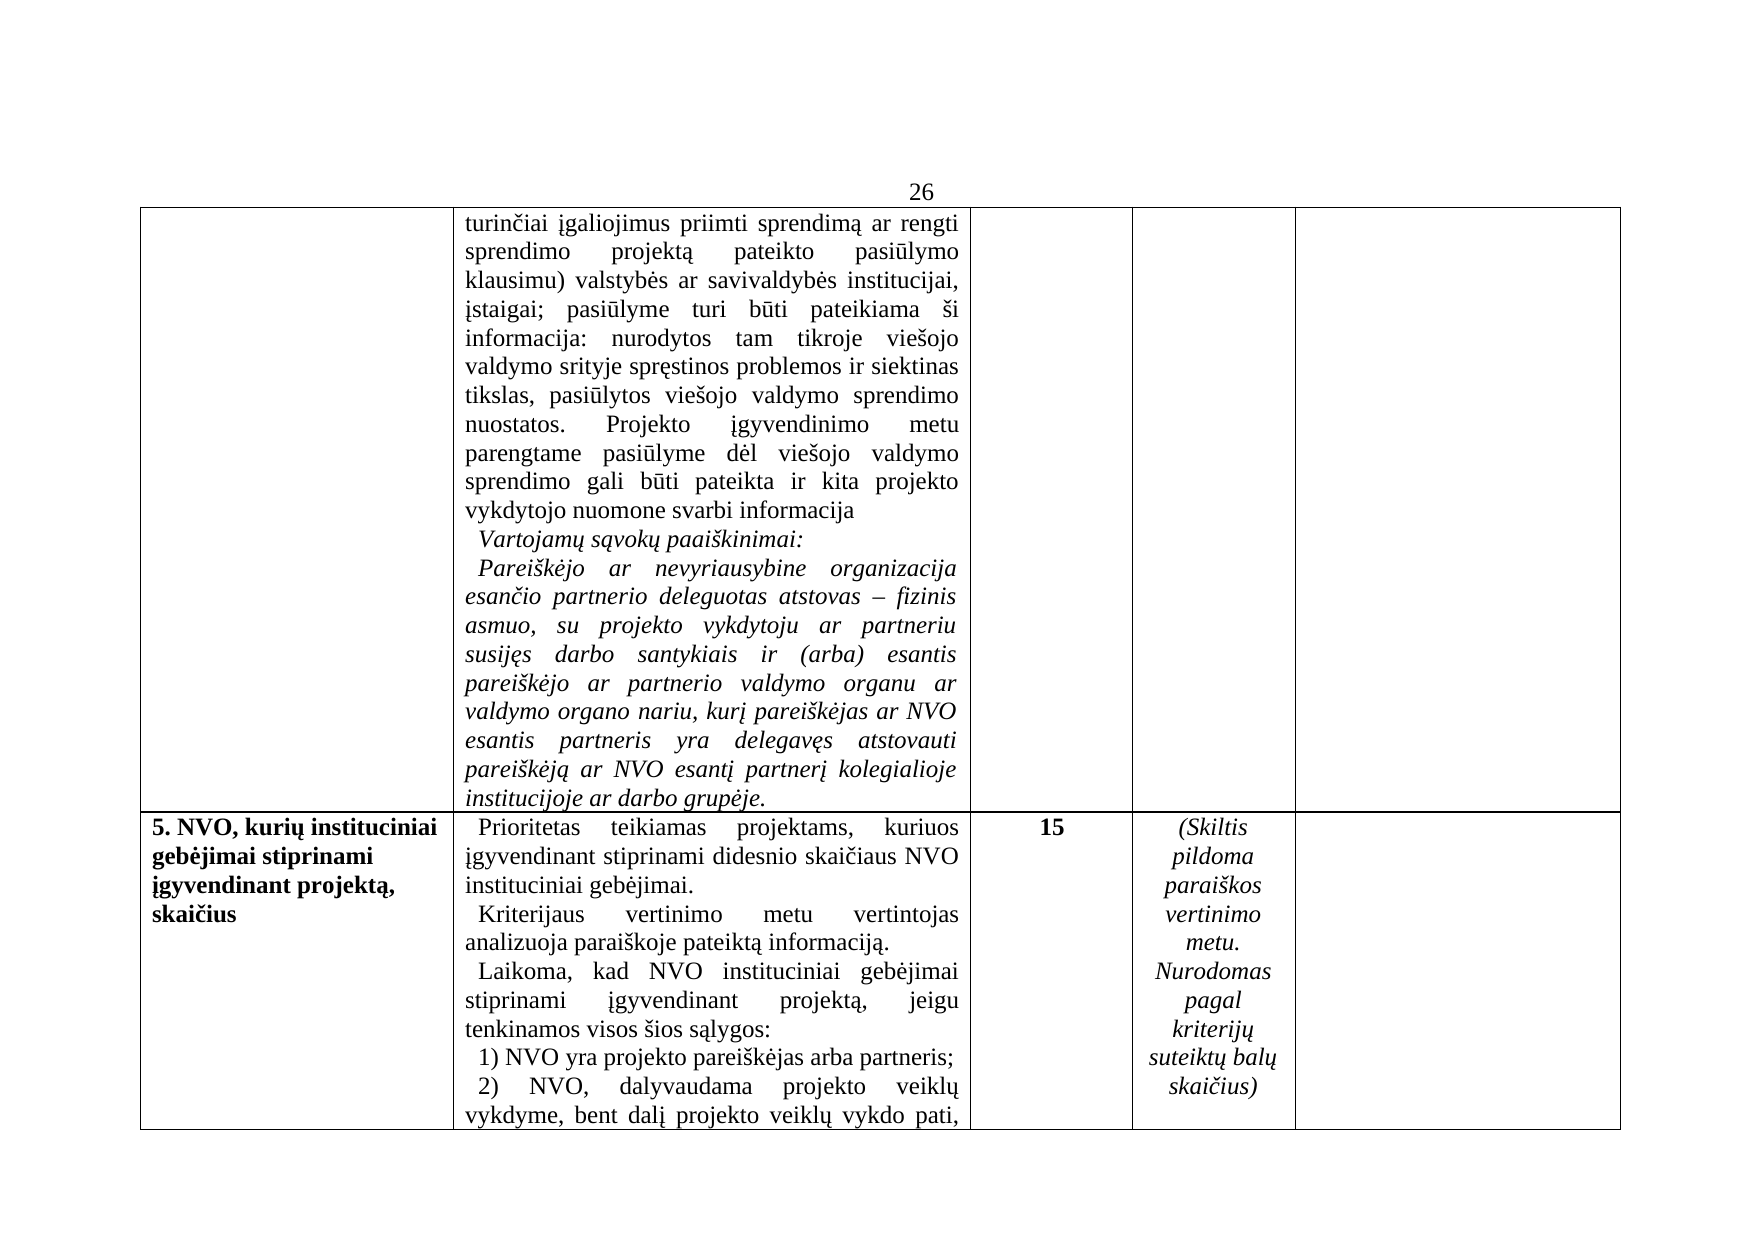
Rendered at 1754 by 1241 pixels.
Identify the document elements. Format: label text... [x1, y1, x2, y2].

table_cell turinčiai įgaliojimus priimti sprendimą ar rengti sprendimo projektą pateikto pasiūlymo klausimu) valstybės ar savivaldybės institucijai, įstaigai; pasiūlyme turi būti pateikiama ši informacija: nurodytos tam tikroje viešojo valdymo srityje spręstinos problemos ir siektinas tikslas, pasiūlytos viešojo valdymo sprendimo nuostatos. Projekto įgyvendinimo metu parengtame pasiūlyme dėl viešojo valdymo sprendimo gali būti pateikta ir kita projekto vykdytojo nuomone svarbi informacija Vartojamų sąvokų paaiškinimai: Pareiškėjo ar nevyriausybine organizacija esančio partnerio deleguotas atstovas – fizinis asmuo, su projekto vykdytoju ar partneriu susijęs darbo santykiais ir (arba) esantis pareiškėjo ar partnerio valdymo organu ar valdymo organo nariu, kurį pareiškėjas ar NVO esantis partneris yra delegavęs atstovauti pareiškėją ar NVO esantį partnerį kolegialioje institucijoje ar darbo grupėje. [454, 208, 970, 811]
table_cell (Skiltis pildoma paraiškos vertinimo metu. Nurodomas pagal kriterijų suteiktų balų skaičius) [1133, 813, 1295, 1129]
table_cell [141, 208, 453, 811]
table_cell [1296, 208, 1620, 811]
table_cell [1133, 208, 1295, 811]
table_cell [1296, 813, 1620, 1129]
table_cell 15 [971, 813, 1132, 1129]
table_cell [971, 208, 1132, 811]
table_cell [129, 207, 140, 1130]
table_cell Prioritetas teikiamas projektams, kuriuos įgyvendinant stiprinami didesnio skaičiaus NVO instituciniai gebėjimai. Kriterijaus vertinimo metu vertintojas analizuoja paraiškoje pateiktą informaciją. Laikoma, kad NVO instituciniai gebėjimai stiprinami įgyvendinant projektą, jeigu tenkinamos visos šios sąlygos: 1) NVO yra projekto pareiškėjas arba partneris; 2) NVO, dalyvaudama projekto veiklų vykdyme, bent dalį projekto veiklų vykdo pati, [454, 813, 970, 1129]
table_cell 5. NVO, kurių instituciniai gebėjimai stiprinami įgyvendinant projektą, skaičius [141, 813, 453, 1129]
table_cell [1621, 207, 1686, 1130]
